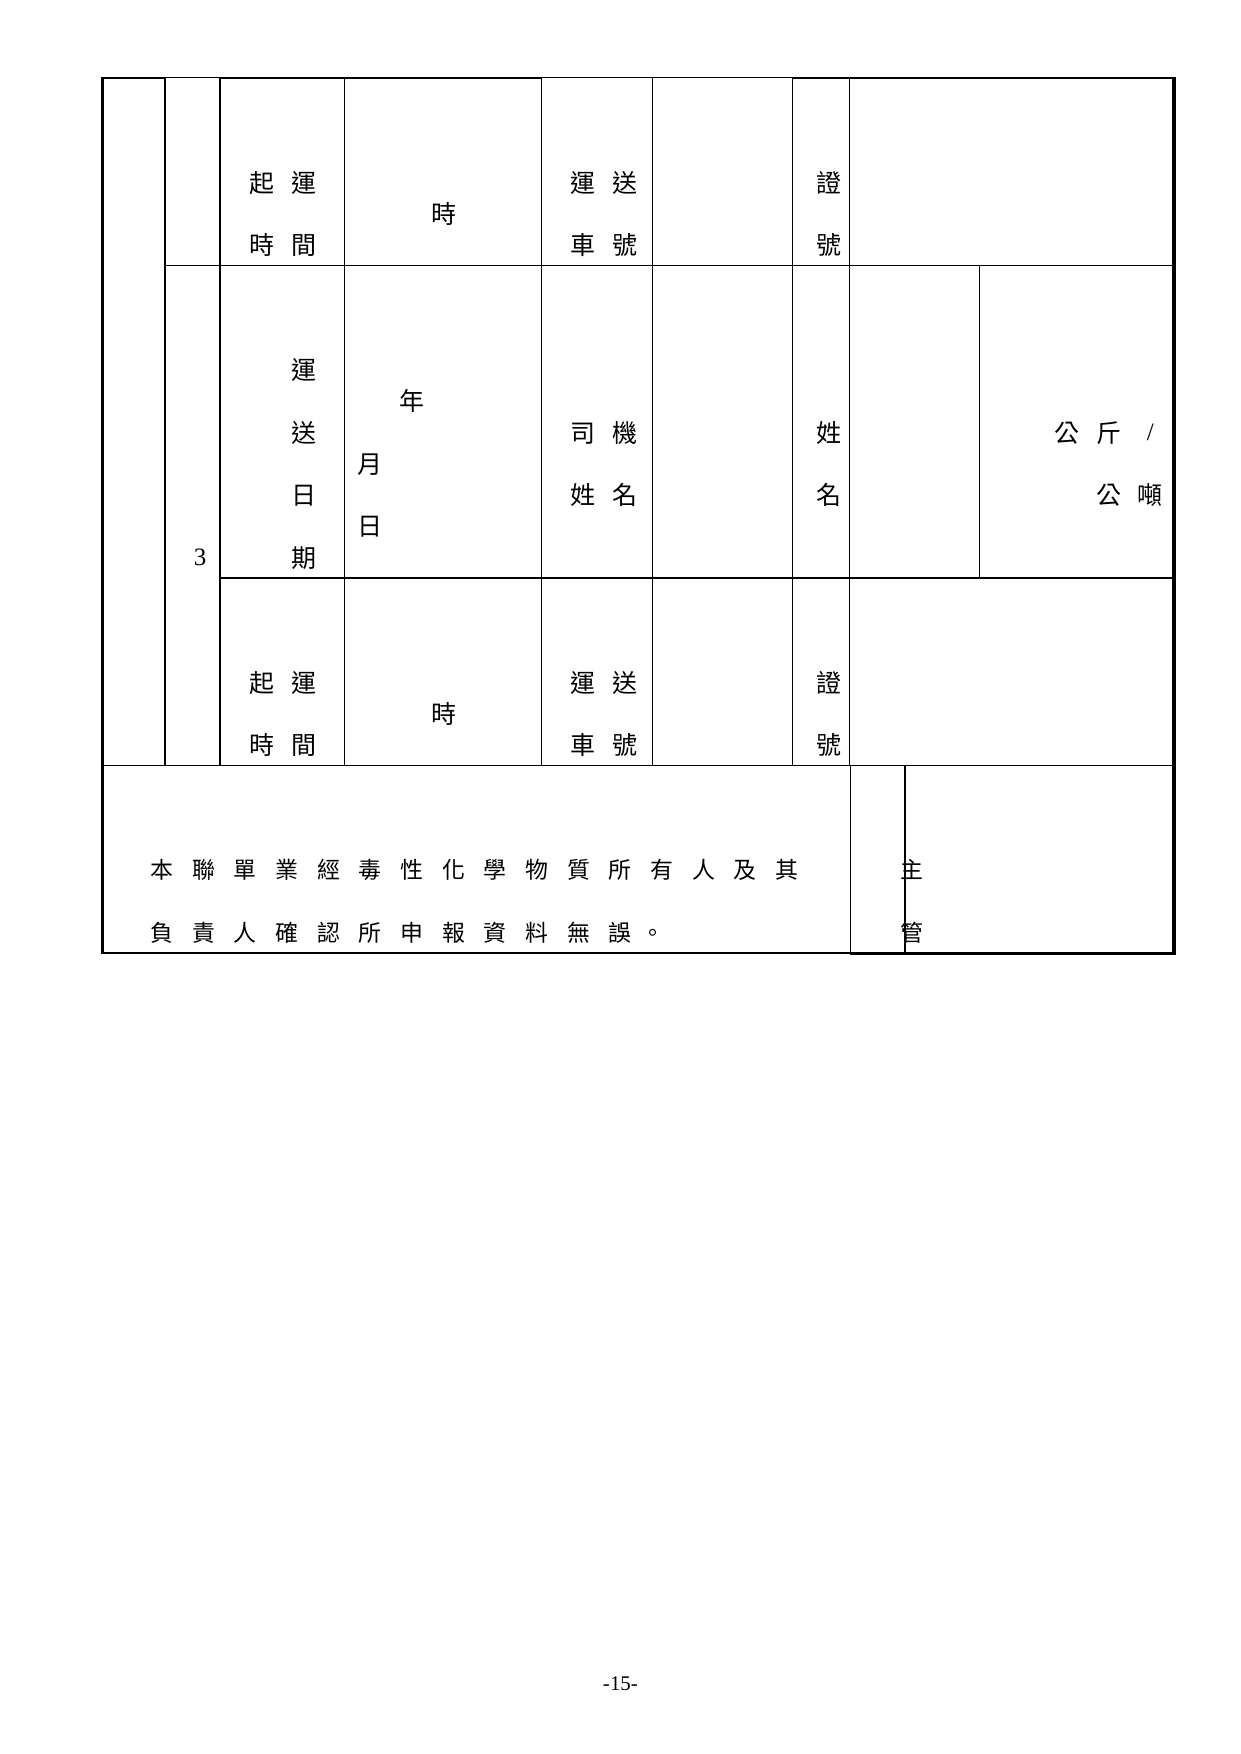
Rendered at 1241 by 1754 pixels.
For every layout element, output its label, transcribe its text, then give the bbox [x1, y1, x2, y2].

table_cell 證號 [793, 579, 849, 764]
table_cell 3 [166, 266, 219, 764]
table_cell [166, 78, 219, 264]
table_cell 時 [345, 79, 541, 264]
table_cell [850, 79, 1172, 264]
table_cell 年 月 日 [345, 266, 541, 577]
table_cell 起運時間 [221, 79, 344, 264]
table_cell 公斤/公噸 [980, 266, 1172, 577]
table_cell [906, 766, 1172, 952]
table_cell [653, 579, 792, 764]
table_cell 姓名 [793, 266, 849, 577]
table_cell 運送車號 [542, 579, 652, 764]
table_cell 運送車號 [542, 78, 652, 264]
table_cell 時 [345, 579, 541, 764]
table_cell [850, 266, 979, 577]
table_cell C. 運送資料 [104, 79, 164, 764]
table_cell 本聯單業經毒性化學物質所有人及其負責人確認所申報資料無誤。 [104, 766, 850, 952]
table_cell [850, 579, 1172, 764]
table_cell 主管機關核章 [851, 766, 904, 952]
table_cell [653, 266, 792, 577]
table_cell 司機姓名 [542, 266, 652, 577]
table_cell 證號 [793, 79, 849, 264]
table_cell 起運時間 [221, 579, 344, 764]
table_cell [653, 78, 792, 264]
table_cell 運送日期 [221, 266, 344, 577]
